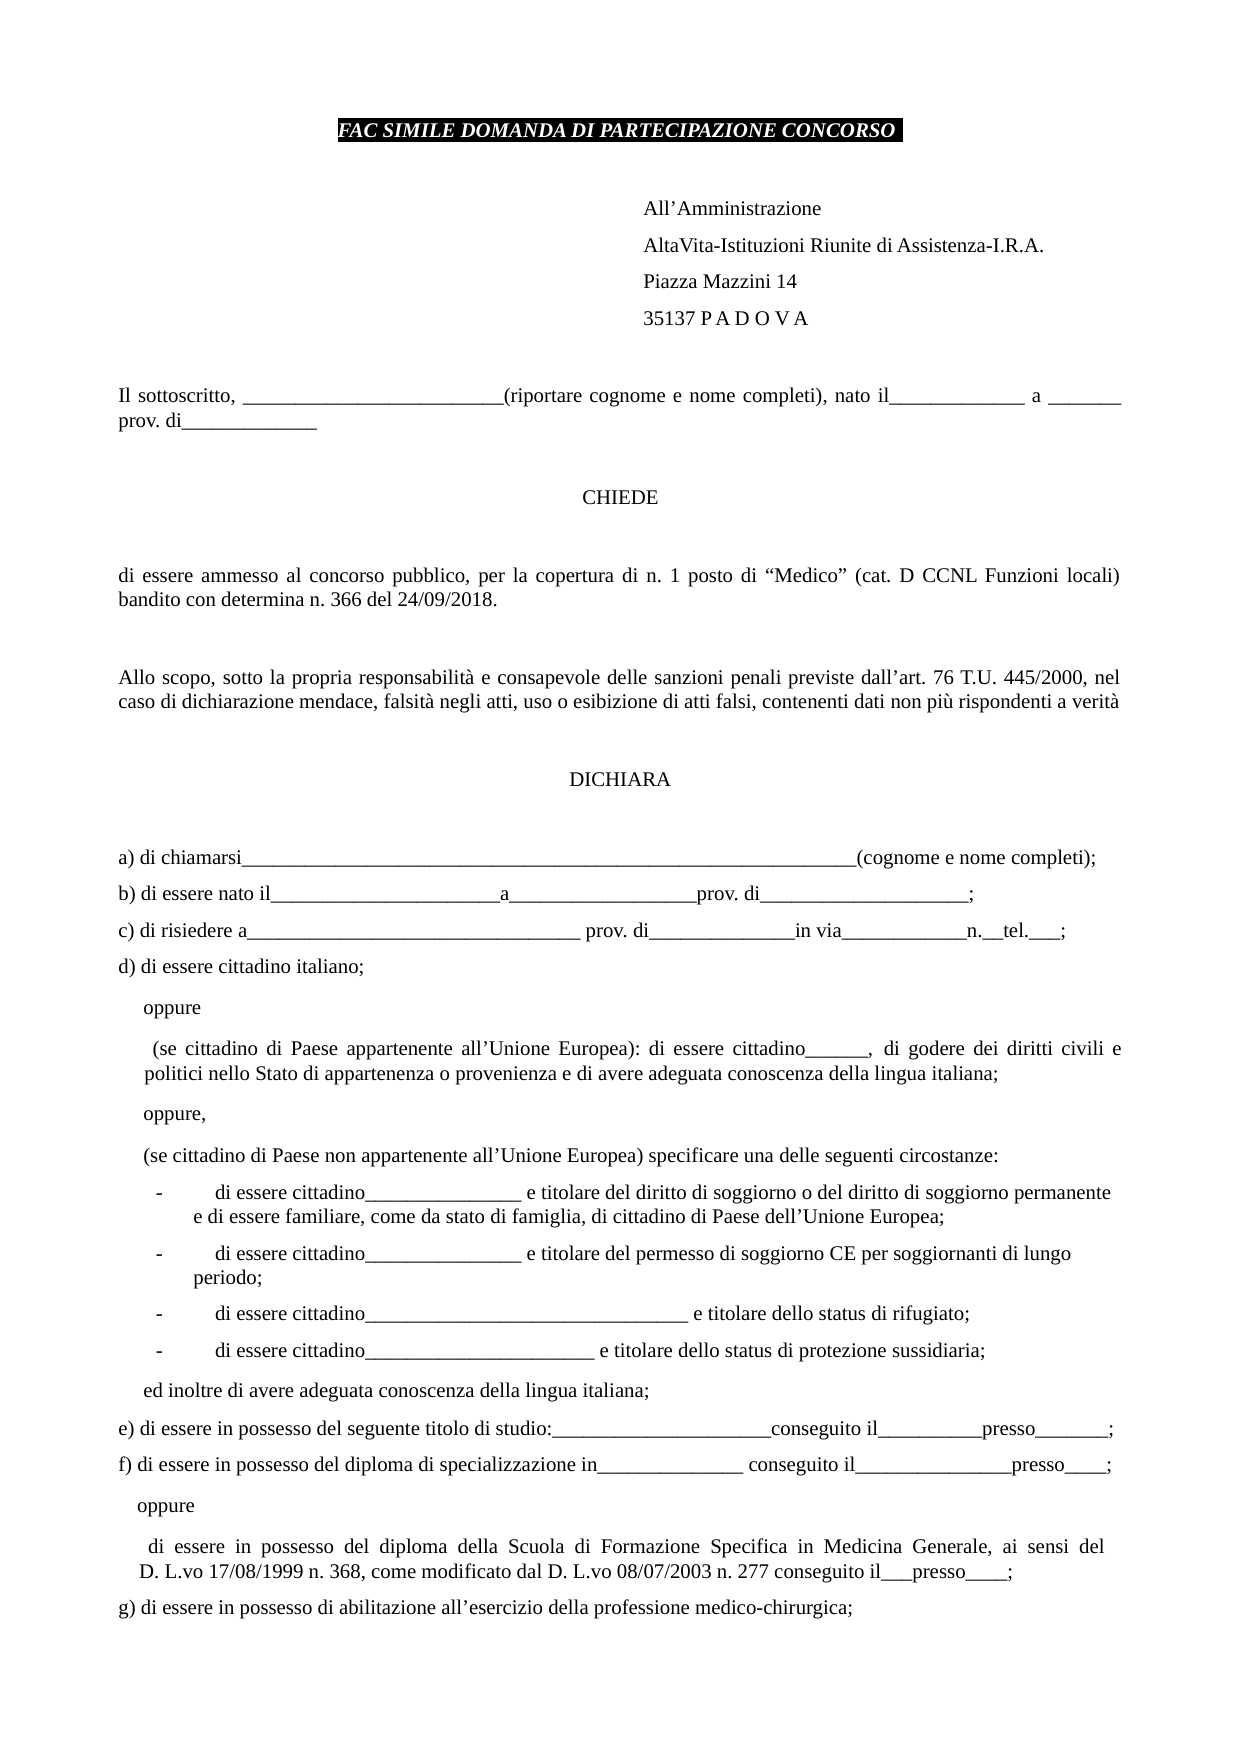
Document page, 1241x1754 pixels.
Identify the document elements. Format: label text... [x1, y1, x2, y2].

text 35137 P A D O V A [568, 306, 1122, 330]
text Allo scopo, sotto la propria responsabilità e consapevole delle sanzioni penali previste dall’art. 76 T.U. 445/2000, nel caso di dichiarazione mendace, falsità negli atti, uso o esibizione di atti falsi, contenenti dati non più rispondenti a verità [118, 665, 1122, 713]
text Piazza Mazzini 14 [568, 269, 1122, 293]
text CHIEDE [118, 485, 1122, 509]
text oppure [118, 1489, 1122, 1517]
text b) di essere nato il______________________a__________________prov. di____________________; [118, 881, 1122, 905]
text FAC SIMILE DOMANDA DI PARTECIPAZIONE CONCORSO [118, 118, 1122, 142]
text e) di essere in possesso del seguente titolo di studio:_____________________conseguito il__________presso_______; [118, 1416, 1122, 1440]
text g) di essere in possesso di abilitazione all’esercizio della professione medico-chirurgica; [118, 1595, 1122, 1619]
text Il sottoscritto, __­­­­­­­_______________________(riportare cognome e nome completi), nato il_____________ a _______ prov. di_____________ [118, 383, 1122, 432]
text oppure, [118, 1097, 1122, 1126]
text ed inoltre di avere adeguata conoscenza della lingua italiana; [118, 1374, 1122, 1403]
text All’Amministrazione [568, 196, 1122, 220]
text - di essere cittadino_______________________________ e titolare dello status di rifugiato; [156, 1301, 1122, 1325]
text oppure [118, 991, 1122, 1020]
text (se cittadino di Paese non appartenente all’Unione Europea) specificare una delle seguenti circostanze: [118, 1139, 1122, 1167]
text - di essere cittadino_______________ e titolare del permesso di soggiorno CE per soggiornanti di lungo periodo; [156, 1241, 1122, 1289]
text AltaVita-Istituzioni Riunite di Assistenza-I.R.A. [568, 232, 1122, 257]
text (se cittadino di Paese appartenente all’Unione Europea): di essere cittadino______, di godere dei diritti civili e politici nello Stato di appartenenza o provenienza e di avere adeguata conoscenza della lingua italiana; [118, 1032, 1122, 1085]
text a) di chiamarsi___________________________________________________________(cognome e nome completi); [118, 845, 1122, 869]
text f) di essere in possesso del diploma di specializzazione in______________ conseguito il_______________presso____; [118, 1452, 1122, 1476]
text DICHIARA [118, 767, 1122, 791]
text - di essere cittadino______________________ e titolare dello status di protezione sussidiaria; [156, 1338, 1122, 1362]
text di essere ammesso al concorso pubblico, per la copertura di n. 1 posto di “Medico” (cat. D CCNL Funzioni locali) bandito con determina n. 366 del 24/09/2018. [118, 563, 1122, 611]
text d) di essere cittadino italiano; [118, 954, 1122, 978]
text c) di risiedere a________________________________ prov. di______________in via____________n.__tel.___; [118, 918, 1122, 942]
text - di essere cittadino_______________ e titolare del diritto di soggiorno o del diritto di soggiorno permanente e di essere familiare, come da stato di famiglia, di cittadino di Paese dell’Unione Europea; [156, 1180, 1122, 1228]
text di essere in possesso del diploma della Scuola di Formazione Specifica in Medicina Generale, ai sensi del D. L.vo 17/08/1999 n. 368, come modificato dal D. L.vo 08/07/2003 n. 277 conseguito il___presso____; [118, 1530, 1122, 1583]
